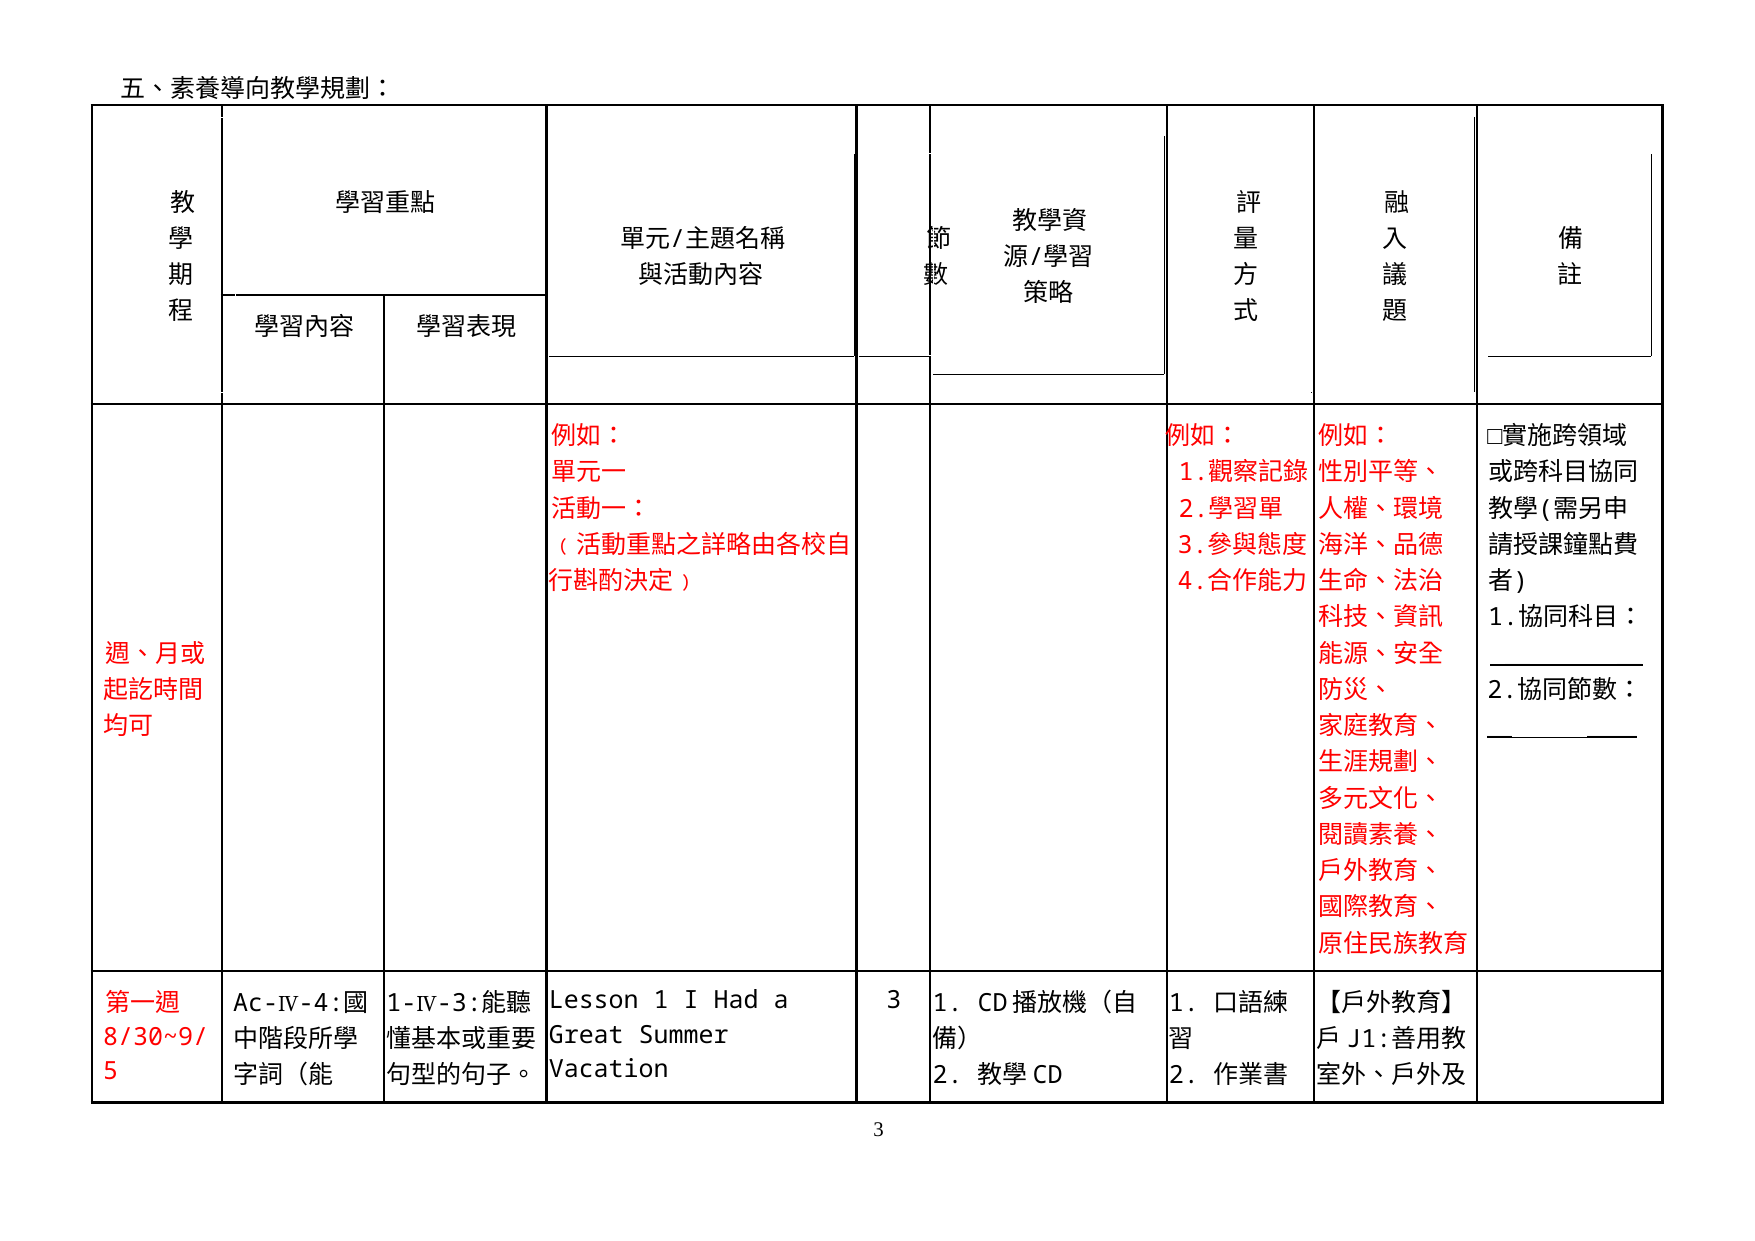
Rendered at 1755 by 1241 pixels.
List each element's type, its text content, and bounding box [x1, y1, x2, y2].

table_header 備註 [1478, 106, 1661, 403]
table_cell Ac-Ⅳ-4:國中階段所學字詞（能 [223, 972, 383, 1101]
table_cell [223, 405, 383, 970]
table_header 節數 [858, 154, 929, 403]
table_cell 例如： 性別平等、 人權、環境 海洋、品德 生命、法治 科技、資訊 能源、安全 防災、 家庭教育、 生涯規劃、 多元文化、 閱讀素養、 戶外教育、 國際教育、 原住民族教育 [1315, 405, 1476, 970]
table_cell 學習表現 [385, 296, 545, 403]
table_header 單元/主題名稱與活動內容 [548, 154, 855, 403]
table_cell [385, 405, 545, 970]
table_cell 第一週 8/30~9/5 [93, 972, 221, 1101]
table_header 評量方式 [1168, 106, 1313, 403]
table_cell 3 [858, 972, 929, 1101]
text 五、素養導向教學規劃： [118, 68, 1636, 104]
table_header 融入議題 [1315, 106, 1476, 403]
table_cell 學習內容 [223, 296, 383, 403]
table_cell [858, 405, 929, 970]
table_header 節數 [858, 106, 929, 153]
table_cell 例如： 1.觀察記錄 2.學習單 3.參與態度 4.合作能力 [1168, 405, 1313, 970]
table_cell □實施跨領域或跨科目協同教學(需另申請授課鐘點費者) 1.協同科目： ＿ ＿ 2.協同節數： ＿ ＿＿ [1478, 405, 1661, 970]
table_cell 1-Ⅳ-3:能聽懂基本或重要句型的句子。 [385, 972, 545, 1101]
table_header [548, 106, 855, 154]
table_cell [931, 405, 1166, 970]
table_header 教學資源/學習策略 [931, 106, 1166, 403]
table_header 節數 [860, 154, 929, 355]
table_cell [1478, 972, 1661, 1101]
table_header 學習重點 [223, 106, 545, 294]
table_cell Lesson 1 I Had a Great Summer Vacation [548, 972, 855, 1101]
table_cell 週、月或起訖時間均可 [93, 405, 221, 970]
table_cell 例如： 單元一 活動一： ﹙活動重點之詳略由各校自行斟酌決定﹚ [548, 405, 855, 970]
table_cell 【戶外教育】 戶J1:善用教室外、戶外及 [1315, 972, 1476, 1101]
table_cell 1. CD播放機（自備） 2. 教學CD [931, 972, 1166, 1101]
table_cell 1. 口語練習 2. 作業書 [1168, 972, 1313, 1101]
table_header 教學期程 [93, 106, 221, 403]
